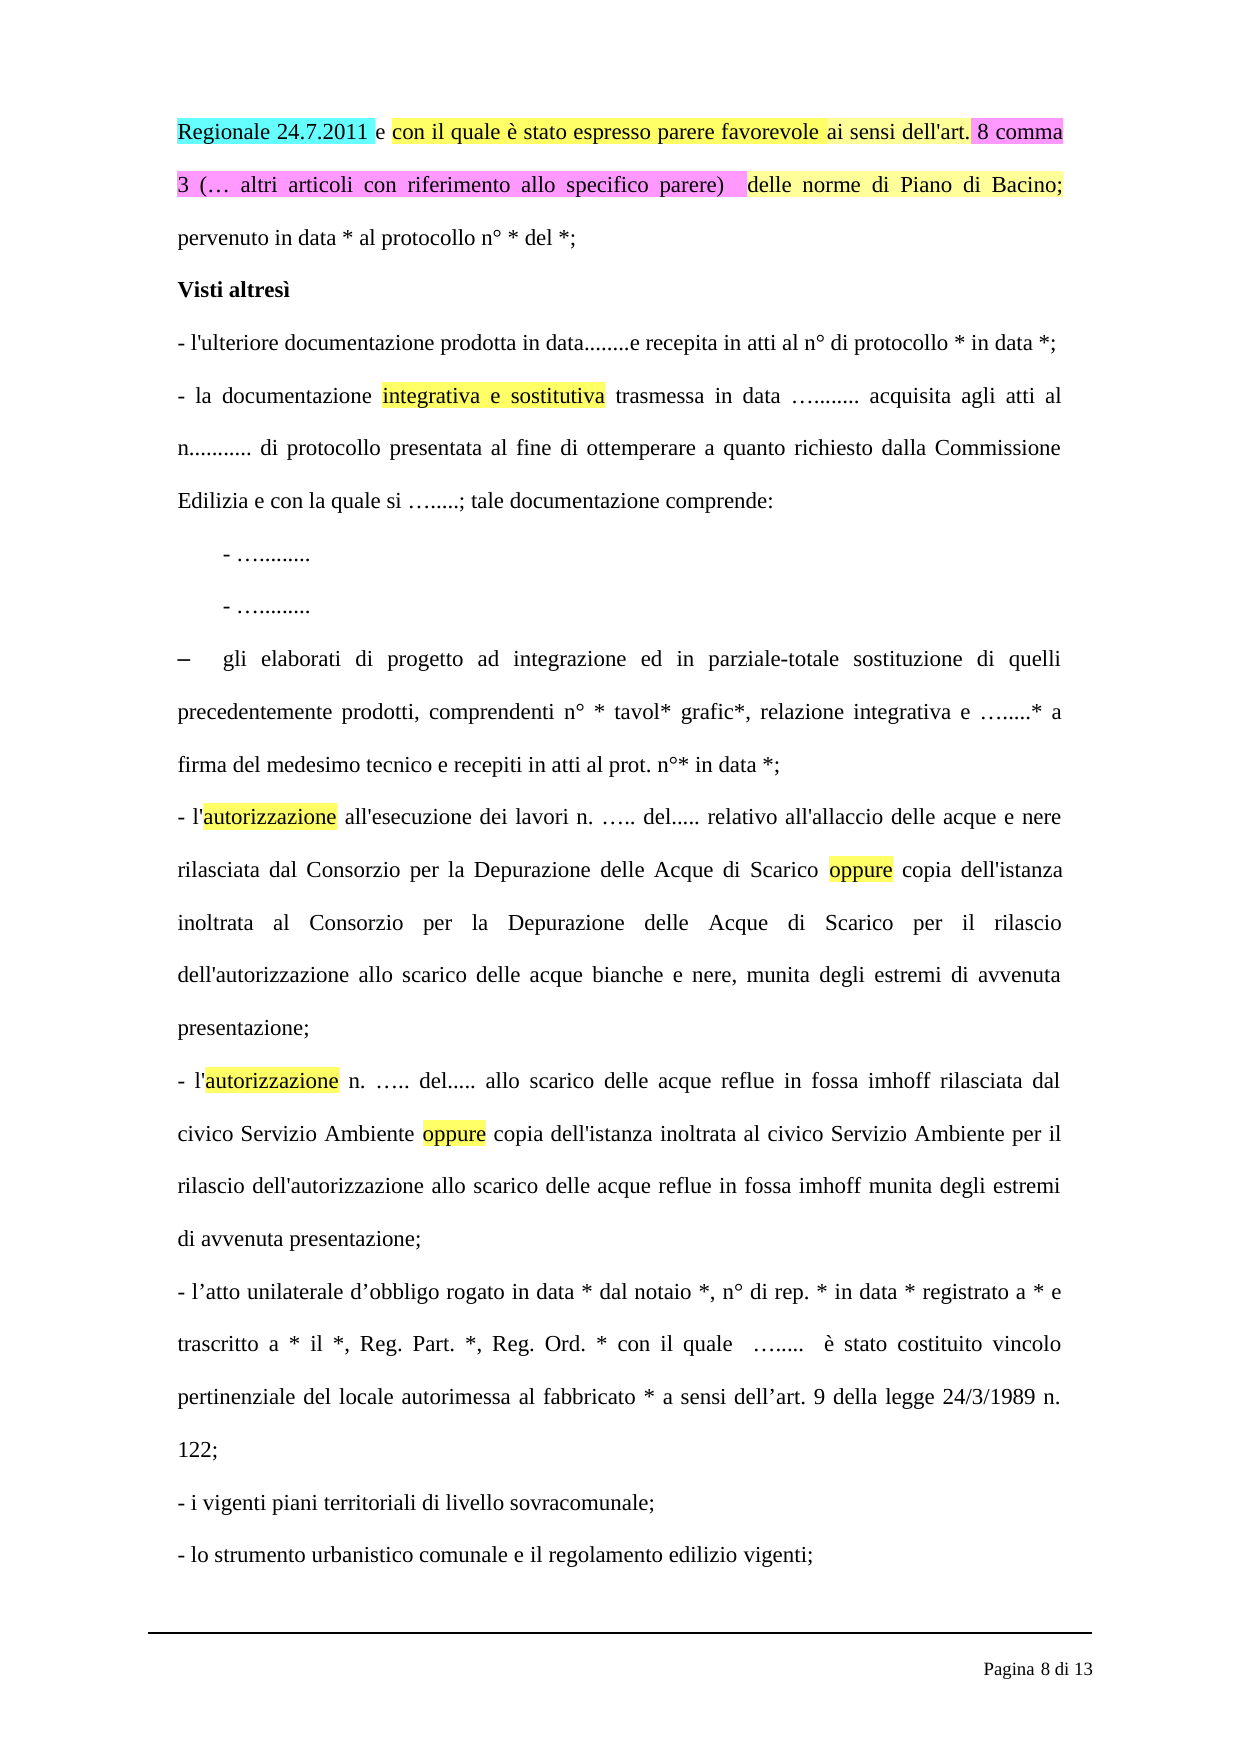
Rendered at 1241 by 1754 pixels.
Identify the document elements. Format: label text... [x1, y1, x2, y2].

list - l'autorizzazione all'esecuzione dei lavori n. ….. del..... relativo all'allaccio delle acque e nere rilasciata dal Consorzio per la Depurazione delle Acque di Scarico oppure copia dell'istanza inoltrata al Consorzio per la Depurazione delle Acque di Scarico per il rilascio dell'autorizzazione allo scarico delle acque bianche e nere, munita degli estremi di avvenuta presentazione; [177, 803, 1063, 1041]
list - l'ulteriore documentazione prodotta in data........e recepita in atti al n° di protocollo * in data *; [177, 329, 1063, 355]
text - lo strumento urbanistico comunale e il regolamento edilizio vigenti; [177, 1541, 1063, 1568]
list gli elaborati di progetto ad integrazione ed in parziale-totale sostituzione di quelli precedentemente prodotti, comprendenti n° * tavol* grafic*, relazione integrativa e ….....* a firma del medesimo tecnico e recepiti in atti al prot. n°* in data *; [177, 645, 1063, 777]
list Regionale 24.7.2011 e con il quale è stato espresso parere favorevole ai sensi dell'art. 8 comma 3 (… altri articoli con riferimento allo specifico parere) delle norme di Piano di Bacino; pervenuto in data * al protocollo n° * del *; [177, 118, 1063, 250]
list - la documentazione integrativa e sostitutiva trasmessa in data …........ acquisita agli atti al n........... di protocollo presentata al fine di ottemperare a quanto richiesto dalla Commissione Edilizia e con la quale si ….....; tale documentazione comprende: [177, 382, 1063, 513]
list - …......... [185, 592, 1092, 619]
list - …......... [185, 540, 1092, 566]
text - i vigenti piani territoriali di livello sovracomunale; [177, 1488, 1063, 1515]
text - l’atto unilaterale d’obbligo rogato in data * dal notaio *, n° di rep. * in data * registrato a * e trascritto a * il *, Reg. Part. *, Reg. Ord. * con il quale …..... è stato costituito vincolo pertinenziale del locale autorimessa al fabbricato * a sensi dell’art. 9 della legge 24/3/1989 n. 122; [177, 1278, 1063, 1462]
text Visti altresì [177, 276, 1063, 303]
list - l'autorizzazione n. ….. del..... allo scarico delle acque reflue in fossa imhoff rilasciata dal civico Servizio Ambiente oppure copia dell'istanza inoltrata al civico Servizio Ambiente per il rilascio dell'autorizzazione allo scarico delle acque reflue in fossa imhoff munita degli estremi di avvenuta presentazione; [177, 1067, 1063, 1251]
